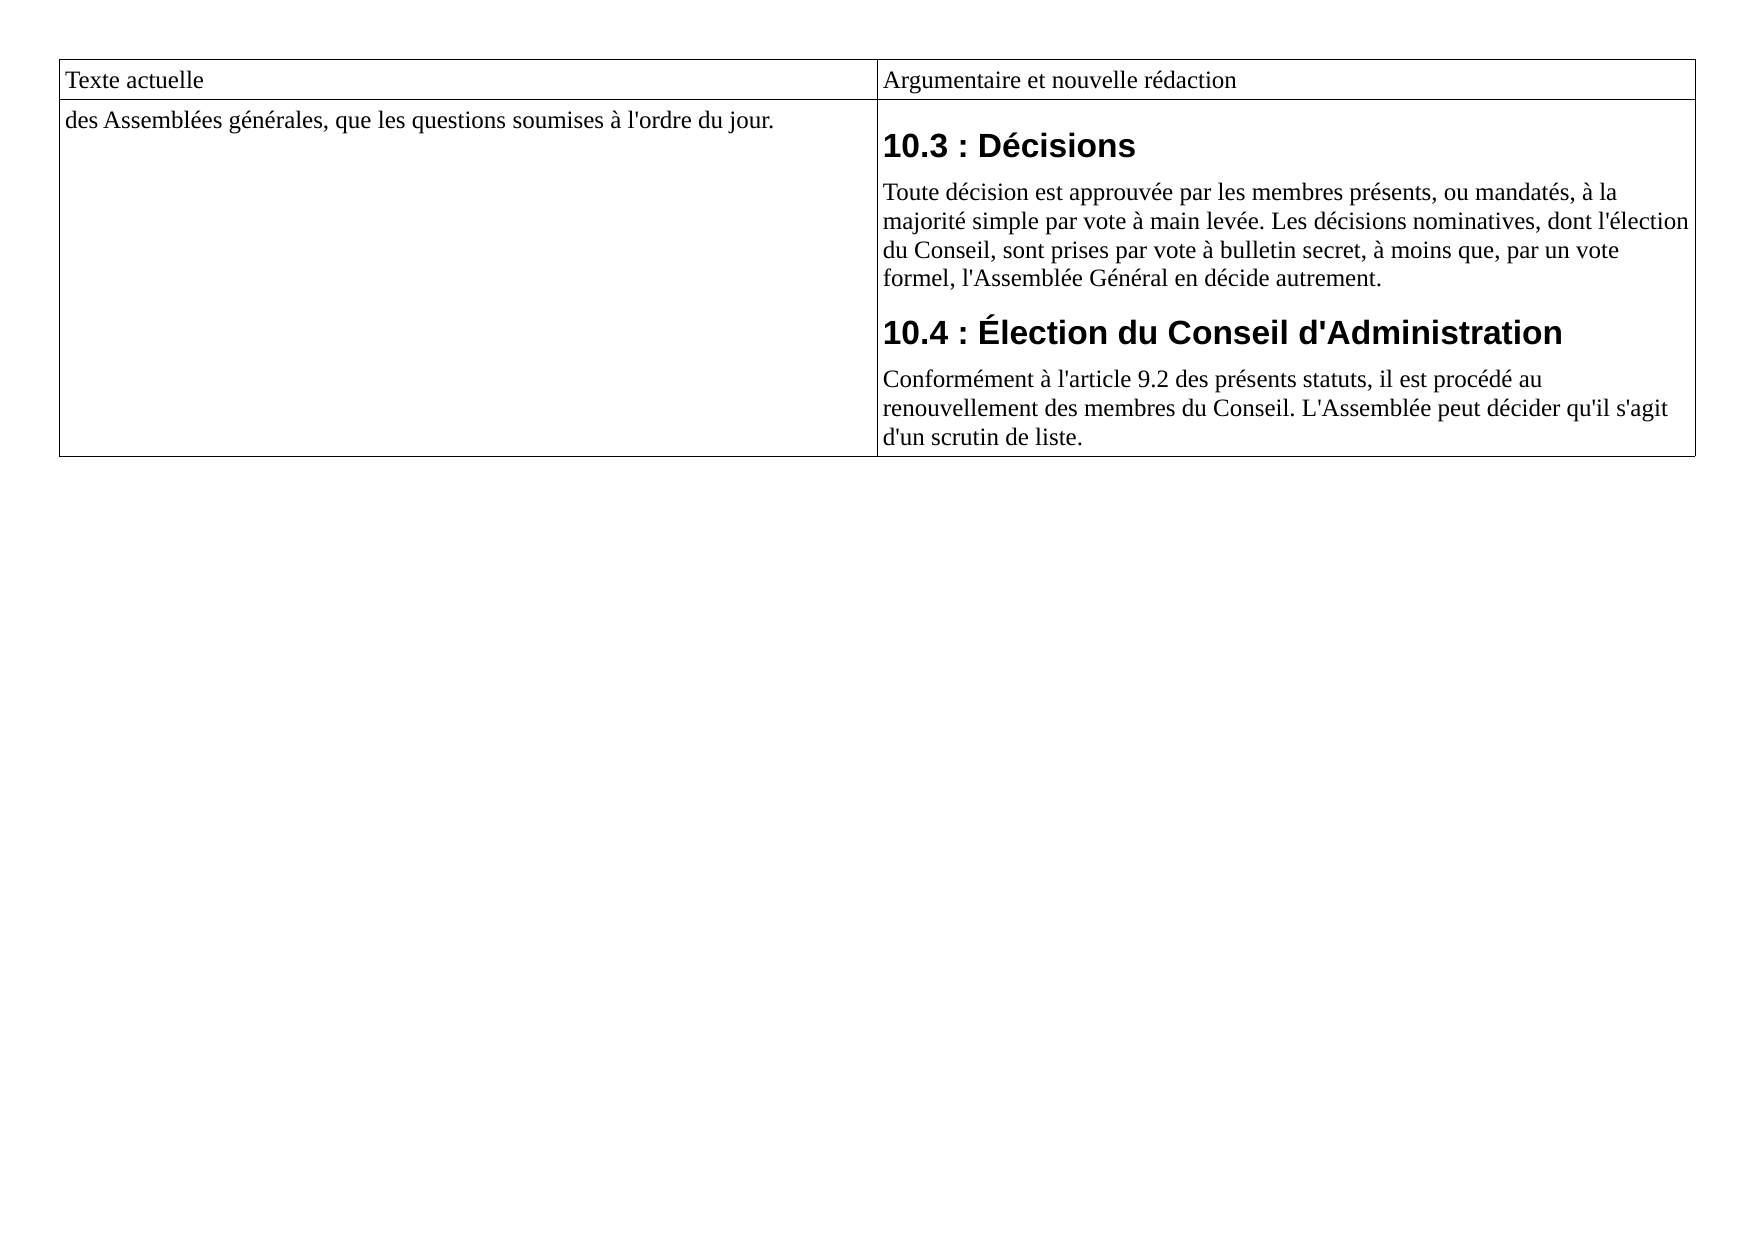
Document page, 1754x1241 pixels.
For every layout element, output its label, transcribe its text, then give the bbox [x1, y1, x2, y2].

table_header Texte actuelle [60, 60, 877, 99]
table_cell des Assemblées générales, que les questions soumises à l'ordre du jour. [60, 100, 877, 456]
table_header Argumentaire et nouvelle rédaction [878, 60, 1695, 99]
table_cell 10.3 : Décisions Toute décision est approuvée par les membres présents, ou mandatés, à la majorité simple par vote à main levée. Les décisions nominatives, dont l'élection du Conseil, sont prises par vote à bulletin secret, à moins que, par un vote formel, l'Assemblée Général en décide autrement. 10.4 : Élection du Conseil d'Administration Conformément à l'article 9.2 des présents statuts, il est procédé au renouvellement des membres du Conseil. L'Assemblée peut décider qu'il s'agit d'un scrutin de liste. [878, 100, 1695, 456]
